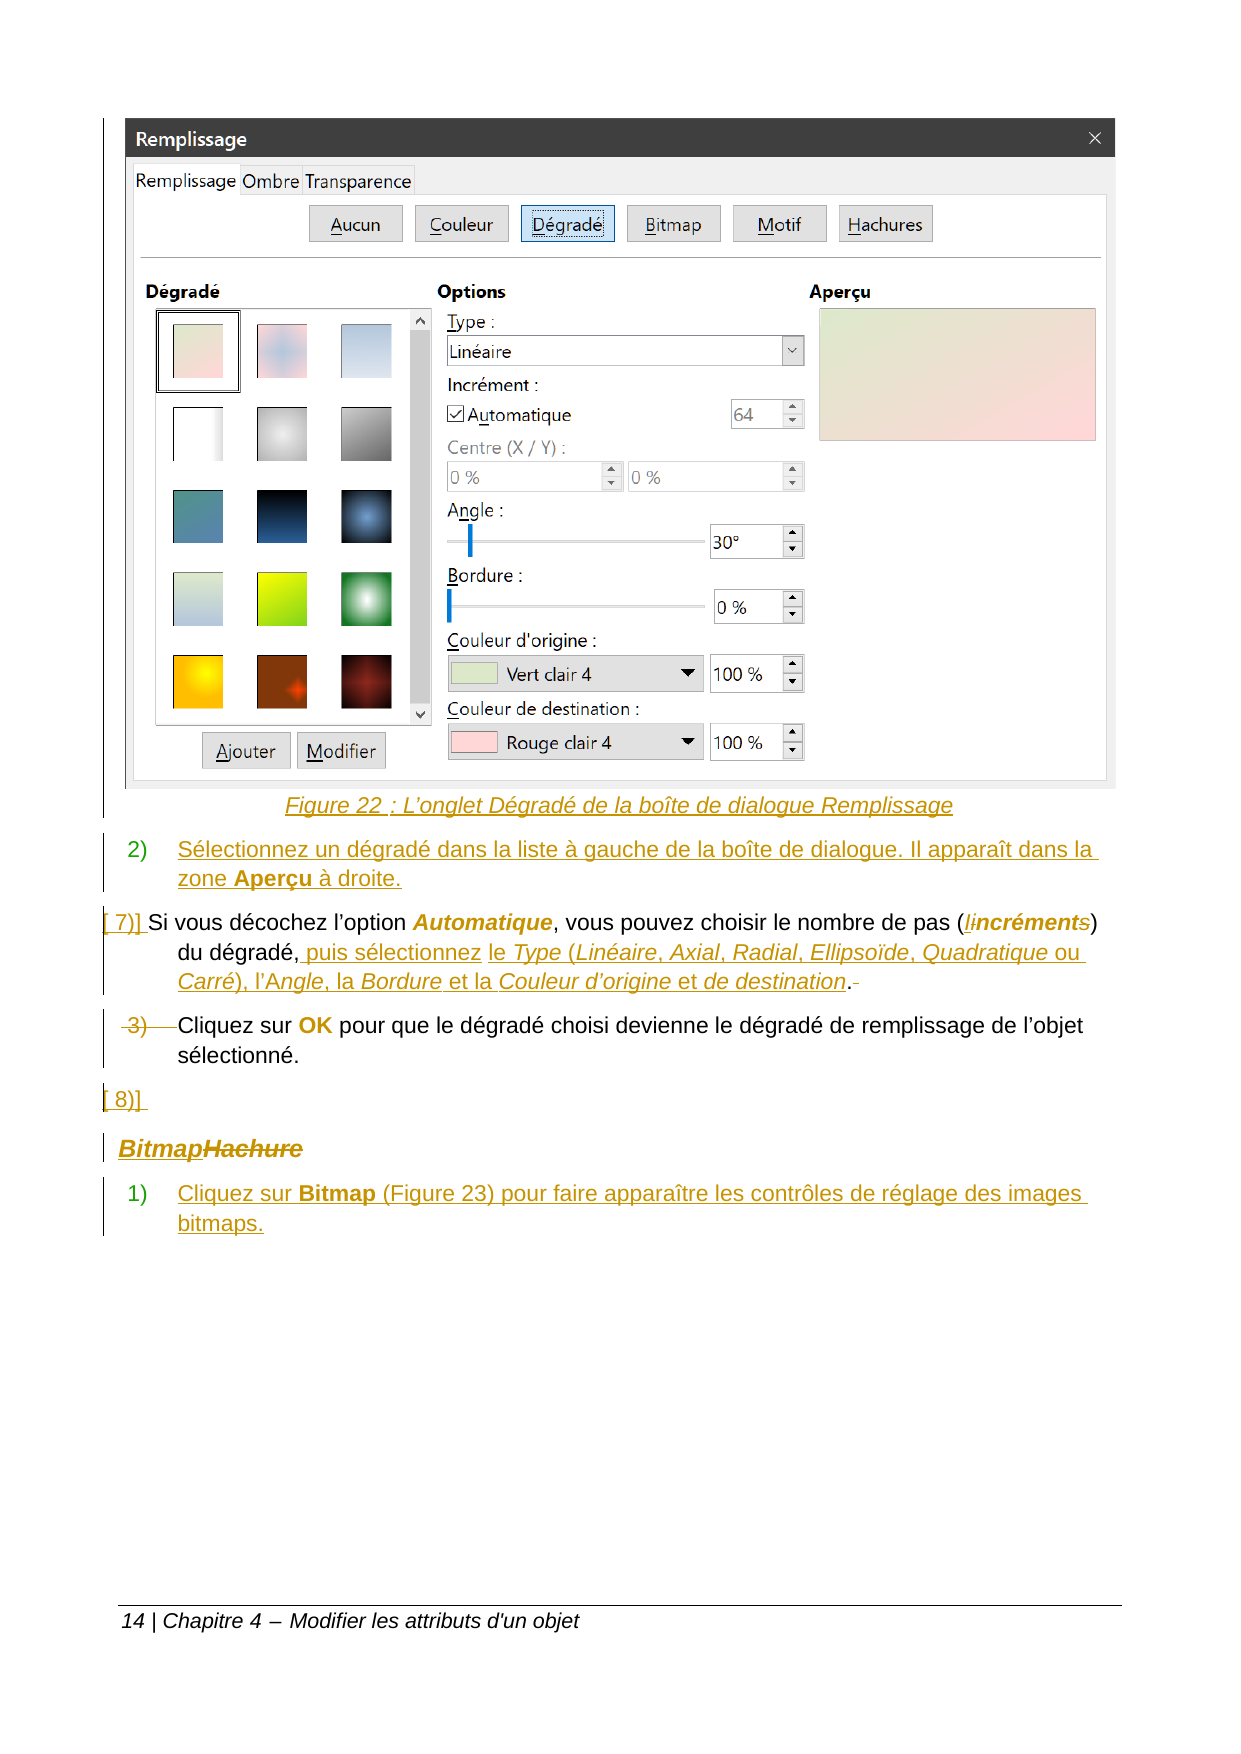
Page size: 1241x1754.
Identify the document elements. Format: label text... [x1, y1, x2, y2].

list Si vous décochez l’option Automatique, vous pouvez choisir le nombre de pas (Incrément) du dégradé, puis sélectionnez le Type (Linéaire, Axial, Radial, Ellipsoïde, Quadratique ou Carré), l’Angle, la Bordure et la Couleur d’origine et de destination. [148, 906, 1122, 995]
text Figure 22 : L’onglet Dégradé de la boîte de dialogue Remplissage [118, 788, 1122, 818]
list Sélectionnez un dégradé dans la liste à gauche de la boîte de dialogue. Il apparaît dans la zone Aperçu à droite. [148, 833, 1122, 892]
list Cliquez sur Bitmap (Figure 23) pour faire apparaître les contrôles de réglage des images bitmaps. [148, 1177, 1122, 1236]
picture [125, 118, 1116, 789]
subtitle Bitmap [118, 1133, 1122, 1162]
list Cliquez sur OK pour que le dégradé choisi devienne le dégradé de remplissage de l’objet sélectionné. [148, 1009, 1122, 1068]
